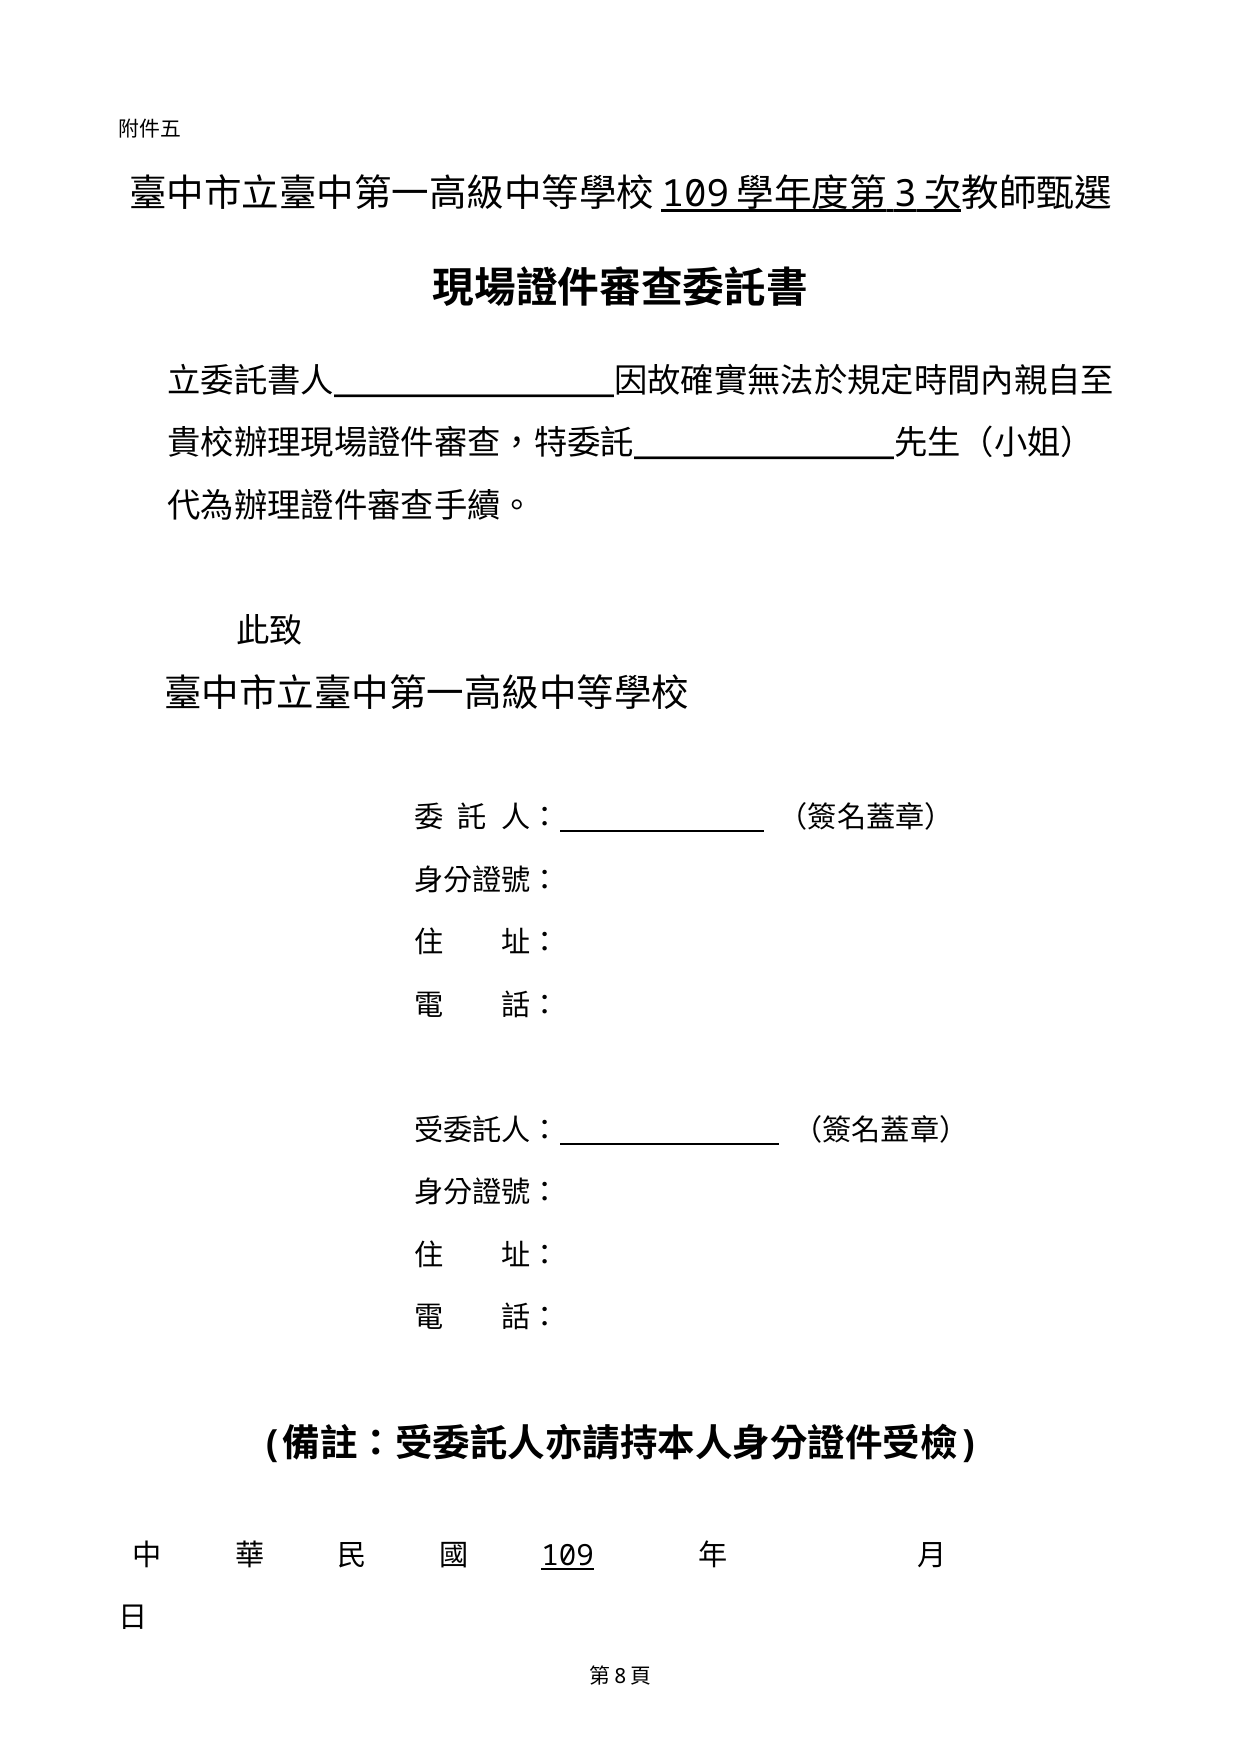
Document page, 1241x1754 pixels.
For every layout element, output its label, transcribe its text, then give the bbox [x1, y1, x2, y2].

text 住 址： [326, 898, 1122, 961]
text 身分證號： [326, 836, 1122, 898]
text 臺中市立臺中第一高級中等學校 [118, 648, 1122, 711]
text 身分證號： [326, 1148, 1122, 1211]
text 中 華 民 國 109 年 月 日 [118, 1511, 1122, 1636]
text 電 話： [326, 1273, 1122, 1336]
text 附件五 [118, 86, 1122, 148]
text 電 話： [326, 961, 1122, 1023]
text 委 託 人： （簽名蓋章） [326, 773, 1122, 836]
text 現場證件審查委託書 [118, 242, 1122, 305]
text 住 址： [326, 1211, 1122, 1273]
text 臺中市立臺中第一高級中等學校109學年度第3次教師甄選 [118, 148, 1122, 211]
text 此致 [118, 586, 1122, 648]
text (備註：受委託人亦請持本人身分證件受檢) [118, 1398, 1122, 1461]
text 受委託人： （簽名蓋章） [326, 1086, 1122, 1148]
text 立委託書人­­­­­­­­­­­­­­­­­­______________因故確實無法於規定時間內親自至貴校辦理現場證件審查，特委託_____________先生（小姐）代為辦理證件審查手續。 [167, 336, 1122, 523]
